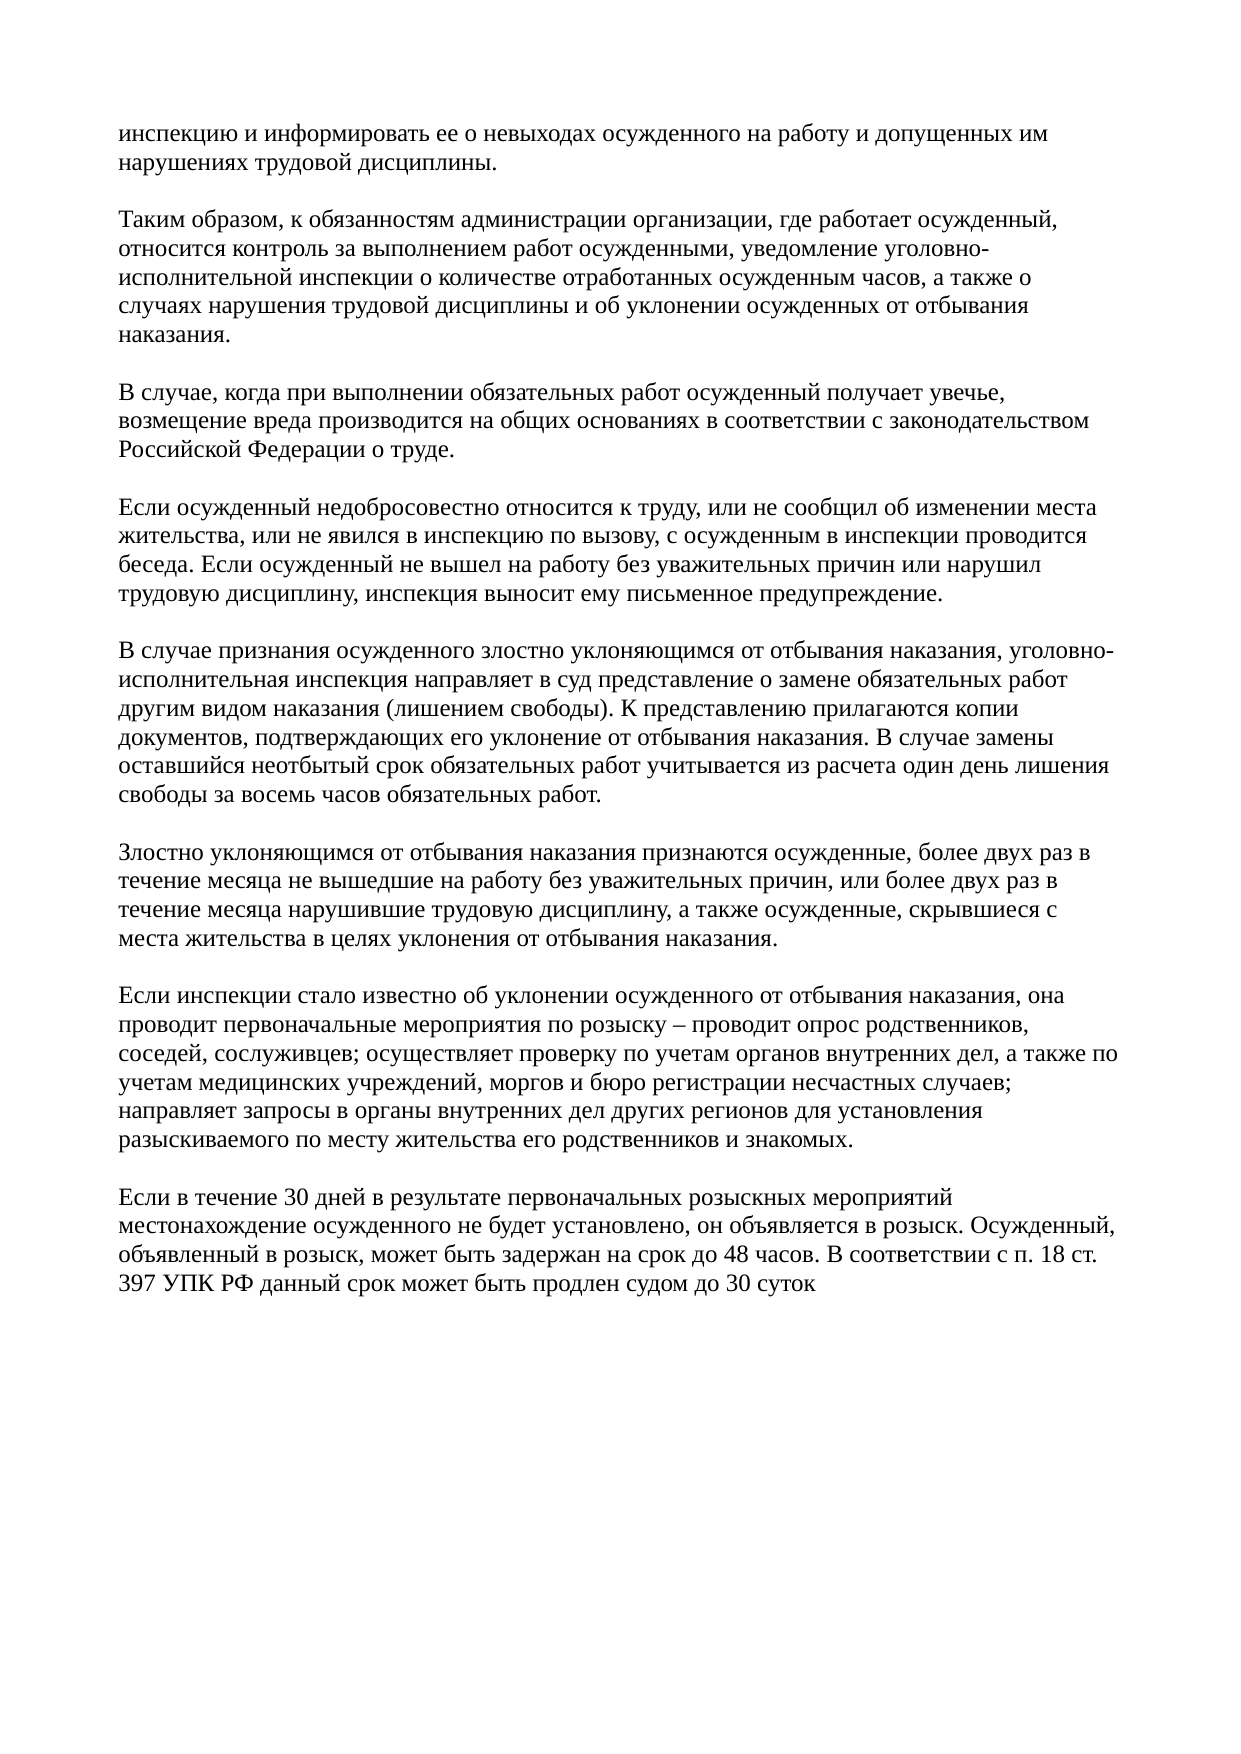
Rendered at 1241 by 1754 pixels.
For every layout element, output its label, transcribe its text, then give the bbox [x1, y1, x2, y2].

text В случае, когда при выполнении обязательных работ осужденный получает увечье, возмещение вреда производится на общих основаниях в соответствии с законодательством Российской Федерации о труде. [118, 377, 1122, 463]
text Таким образом, к обязанностям администрации организации, где работает осужденный, относится контроль за выполнением работ осужденными, уведомление уголовно-исполнительной инспекции о количестве отработанных осужденным часов, а также о случаях нарушения трудовой дисциплины и об уклонении осужденных от отбывания наказания. [118, 204, 1122, 348]
text Злостно уклоняющимся от отбывания наказания признаются осужденные, более двух раз в течение месяца не вышедшие на работу без уважительных причин, или более двух раз в течение месяца нарушившие трудовую дисциплину, а также осужденные, скрывшиеся с места жительства в целях уклонения от отбывания наказания. [118, 837, 1122, 952]
text инспекцию и информировать ее о невыходах осужденного на работу и допущенных им нарушениях трудовой дисциплины. [118, 118, 1122, 176]
text Если осужденный недобросовестно относится к труду, или не сообщил об изменении места жительства, или не явился в инспекцию по вызову, с осужденным в инспекции проводится беседа. Если осужденный не вышел на работу без уважительных причин или нарушил трудовую дисциплину, инспекция выносит ему письменное предупреждение. [118, 492, 1122, 607]
text В случае признания осужденного злостно уклоняющимся от отбывания наказания, уголовно-исполнительная инспекция направляет в суд представление о замене обязательных работ другим видом наказания (лишением свободы). К представлению прилагаются копии документов, подтверждающих его уклонение от отбывания наказания. В случае замены оставшийся неотбытый срок обязательных работ учитывается из расчета один день лишения свободы за восемь часов обязательных работ. [118, 636, 1122, 808]
text Если в течение 30 дней в результате первоначальных розыскных мероприятий местонахождение осужденного не будет установлено, он объявляется в розыск. Осужденный, объявленный в розыск, может быть задержан на срок до 48 часов. В соответствии с п. 18 ст. 397 УПК РФ данный срок может быть продлен судом до 30 суток [118, 1182, 1122, 1297]
text Если инспекции стало известно об уклонении осужденного от отбывания наказания, она проводит первоначальные мероприятия по розыску – проводит опрос родственников, соседей, сослуживцев; осуществляет проверку по учетам органов внутренних дел, а также по учетам медицинских учреждений, моргов и бюро регистрации несчастных случаев; направляет запросы в органы внутренних дел других регионов для установления разыскиваемого по месту жительства его родственников и знакомых. [118, 981, 1122, 1153]
